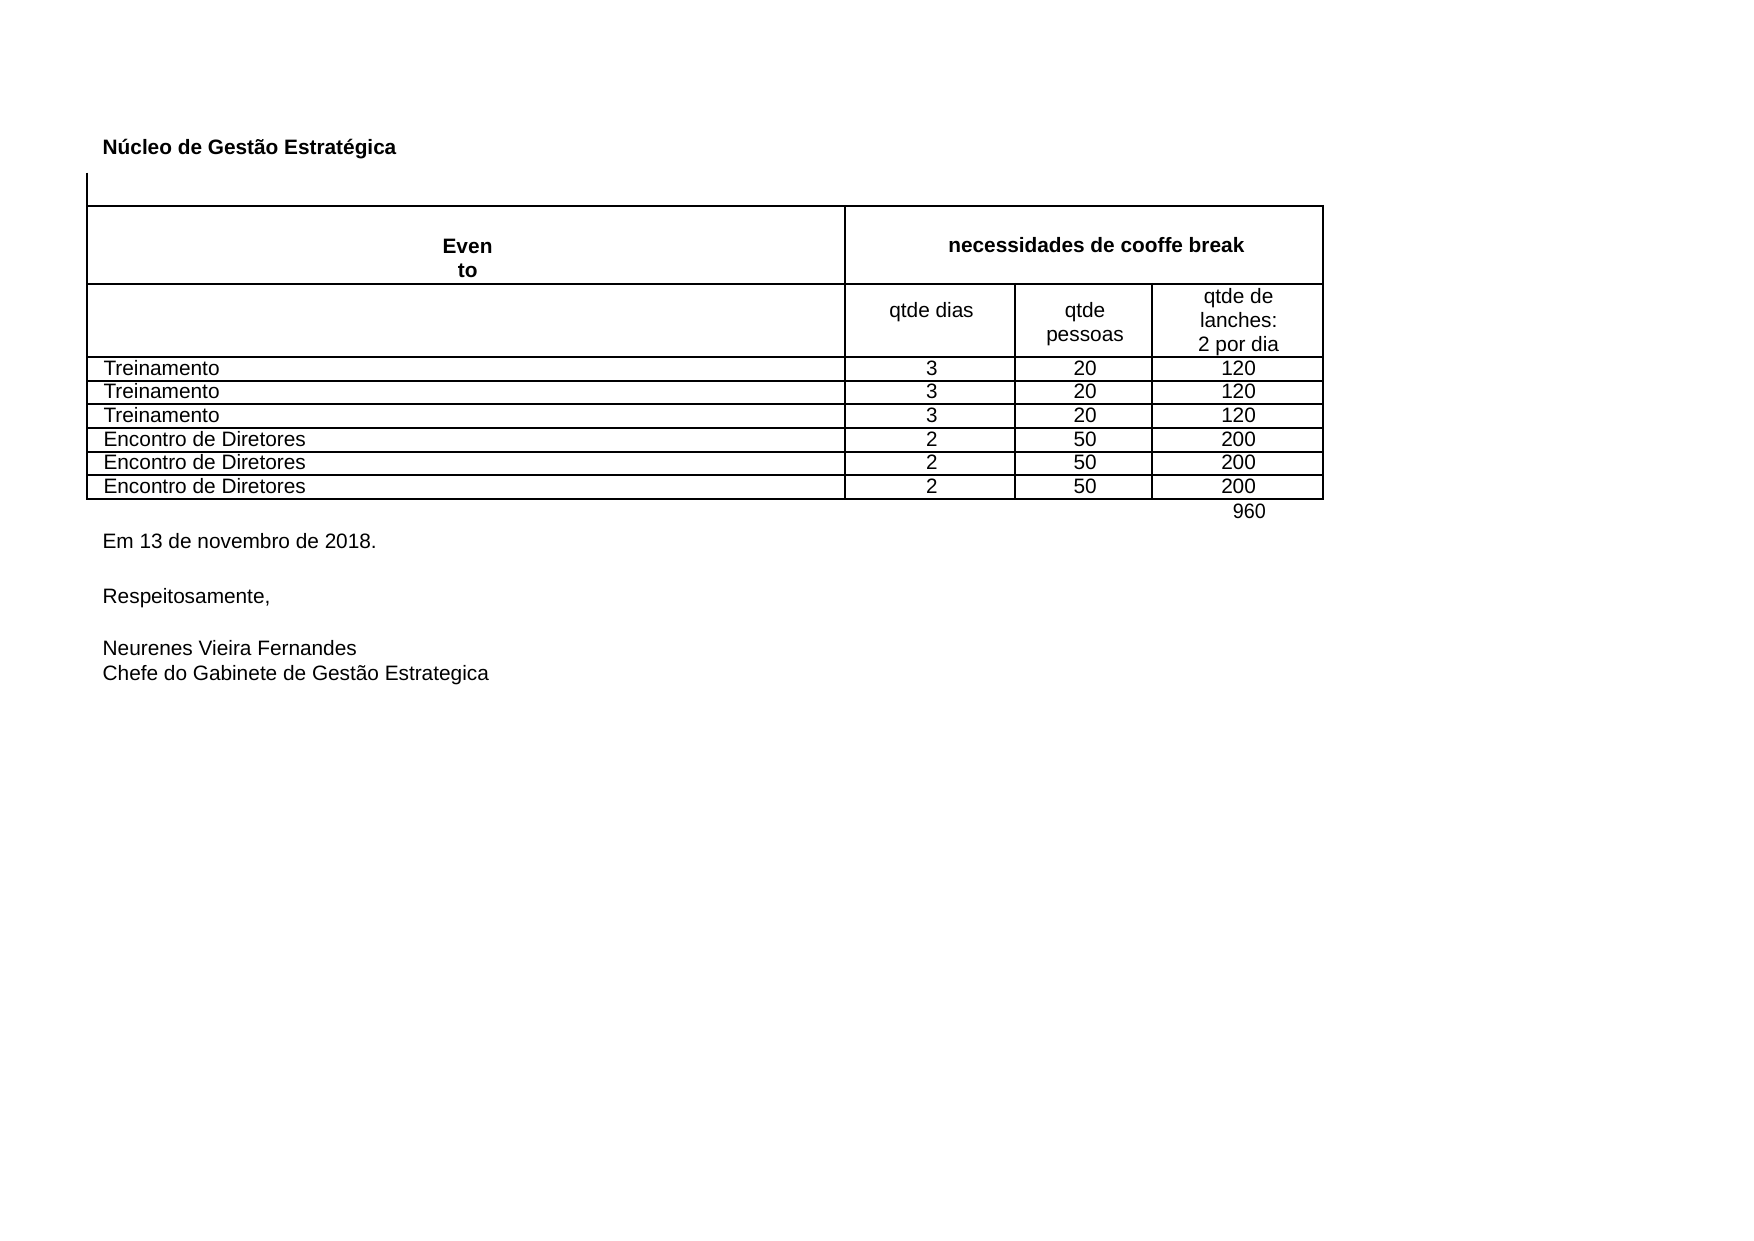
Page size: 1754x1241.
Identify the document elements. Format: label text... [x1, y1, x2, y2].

text Núcleo de Gestão Estratégica [102, 135, 1502, 159]
table_header [88, 173, 1323, 205]
table_cell 50 [1016, 429, 1151, 451]
table_cell qtde dias [846, 285, 1014, 356]
table_cell 2 [846, 476, 1014, 498]
text Em 13 de novembro de 2018. Respeitosamente, [102, 529, 543, 608]
table_cell 3 [846, 405, 1014, 427]
table_cell 50 [1016, 453, 1151, 474]
table_cell necessidades de cooffe break [846, 207, 1322, 283]
table_cell Treinamento [88, 358, 844, 379]
table_cell 200 [1153, 453, 1322, 474]
table_cell Encontro de Diretores [88, 476, 844, 498]
table_cell 200 [1153, 429, 1322, 451]
table_cell 120 [1153, 382, 1322, 403]
table_cell 20 [1016, 358, 1151, 379]
table_cell 120 [1153, 405, 1322, 427]
table_cell 20 [1016, 405, 1151, 427]
table_cell Treinamento [88, 405, 844, 427]
table_cell 2 [846, 453, 1014, 474]
table_cell qtde pessoas [1016, 285, 1151, 356]
table_cell 120 [1153, 358, 1322, 379]
table_cell Evento [88, 207, 844, 283]
table_cell Treinamento [88, 382, 844, 403]
table_cell 2 [846, 429, 1014, 451]
table_cell [88, 285, 844, 356]
table_cell 3 [846, 358, 1014, 379]
table_cell 50 [1016, 476, 1151, 498]
table_cell qtde de lanches: 2 por dia [1153, 285, 1322, 356]
table_cell 200 [1153, 476, 1322, 498]
text Chefe do Gabinete de Gestão Estrategica [102, 661, 1502, 685]
table_cell 3 [846, 382, 1014, 403]
text 960 [85, 500, 1266, 523]
table_cell 20 [1016, 382, 1151, 403]
table_cell Encontro de Diretores [88, 429, 844, 451]
table_cell Encontro de Diretores [88, 453, 844, 474]
text Neurenes Vieira Fernandes [102, 639, 1502, 659]
